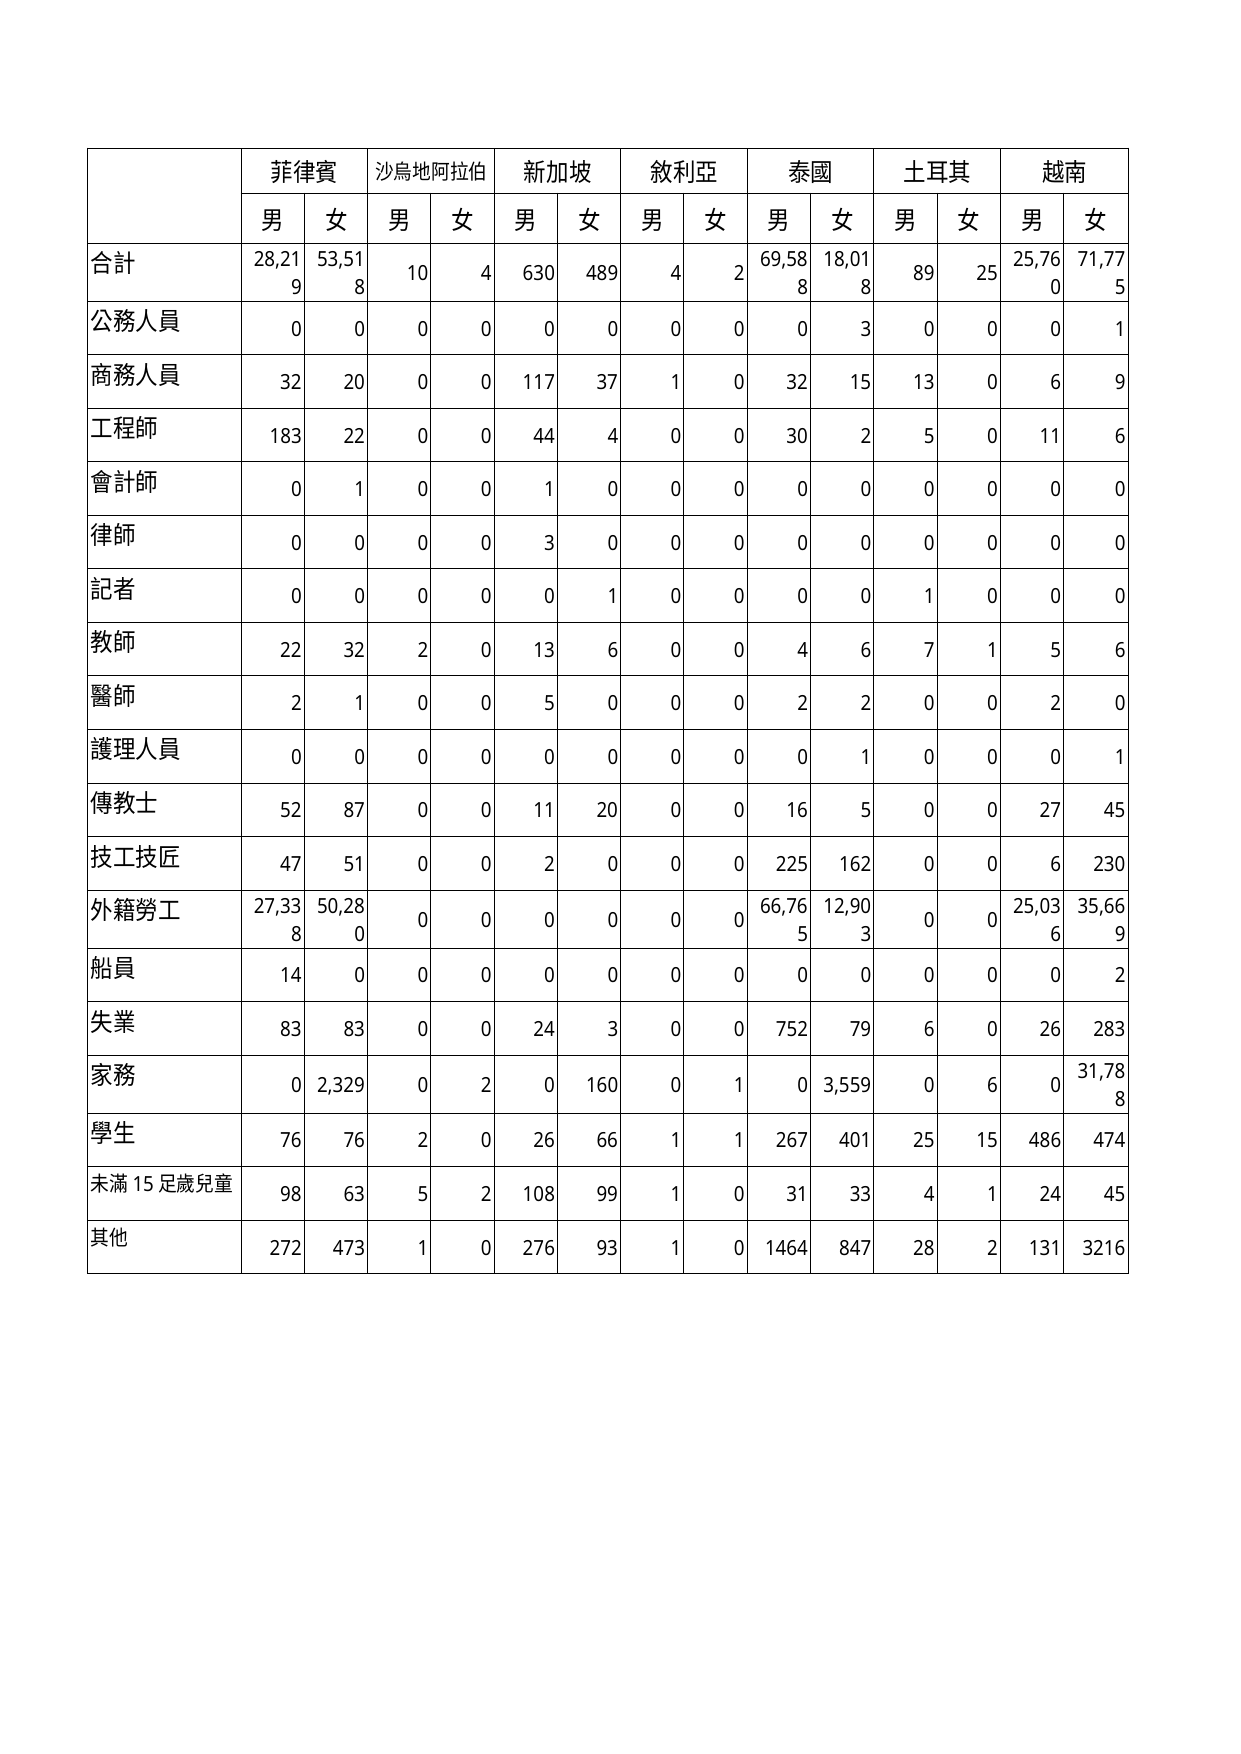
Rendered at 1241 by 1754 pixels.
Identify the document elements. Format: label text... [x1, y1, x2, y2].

table_cell 847 [811, 1221, 873, 1273]
table_cell 會計師 [88, 462, 241, 515]
table_cell 50,280 [305, 891, 367, 948]
table_cell 0 [874, 784, 937, 836]
table_cell 89 [874, 244, 937, 301]
table_cell 25 [874, 1114, 937, 1166]
table_cell 2 [431, 1056, 494, 1113]
table_cell 25 [938, 244, 1000, 301]
table_cell 4 [748, 623, 810, 675]
table_cell 4 [558, 409, 620, 461]
table_cell 女 [811, 194, 873, 243]
table_header 沙烏地阿拉伯 [368, 149, 494, 193]
table_cell 0 [1001, 730, 1063, 783]
table_cell 0 [368, 949, 430, 1001]
table_cell 1 [621, 355, 683, 408]
table_cell 0 [1064, 569, 1128, 622]
table_cell 0 [558, 676, 620, 729]
table_cell 276 [495, 1221, 557, 1273]
table_cell 53,518 [305, 244, 367, 301]
table_cell 11 [495, 784, 557, 836]
table_cell 2,329 [305, 1056, 367, 1113]
table_cell 0 [368, 784, 430, 836]
table_cell 0 [242, 302, 304, 354]
table_cell 7 [874, 623, 937, 675]
table_cell 0 [811, 949, 873, 1001]
table_cell 2 [811, 409, 873, 461]
table_cell 0 [558, 891, 620, 948]
table_cell 0 [684, 355, 747, 408]
table_cell 男 [495, 194, 557, 243]
table_cell 0 [495, 730, 557, 783]
table_cell 0 [242, 516, 304, 568]
table_cell 0 [431, 837, 494, 890]
table_cell 32 [748, 355, 810, 408]
table_cell 0 [305, 949, 367, 1001]
table_cell 1 [495, 462, 557, 515]
table_cell 98 [242, 1167, 304, 1220]
table_cell 0 [495, 949, 557, 1001]
table_cell 6 [811, 623, 873, 675]
table_cell 1 [558, 569, 620, 622]
table_cell 0 [242, 730, 304, 783]
table_cell 69,588 [748, 244, 810, 301]
table_cell 0 [431, 1221, 494, 1273]
table_cell 0 [1064, 676, 1128, 729]
table_cell 66 [558, 1114, 620, 1166]
table_cell 0 [1001, 462, 1063, 515]
table_cell 18,018 [811, 244, 873, 301]
table_cell 63 [305, 1167, 367, 1220]
table_cell 0 [558, 516, 620, 568]
table_cell 0 [621, 409, 683, 461]
table_cell 25,036 [1001, 891, 1063, 948]
table_cell 0 [684, 730, 747, 783]
table_cell 女 [1064, 194, 1128, 243]
table_cell 52 [242, 784, 304, 836]
table_cell 0 [621, 949, 683, 1001]
table_cell 4 [874, 1167, 937, 1220]
table_cell 2 [242, 676, 304, 729]
table_cell 33 [811, 1167, 873, 1220]
table_cell 28,219 [242, 244, 304, 301]
table_cell 0 [558, 837, 620, 890]
table_cell 0 [748, 462, 810, 515]
table_cell 76 [305, 1114, 367, 1166]
table_cell 0 [938, 837, 1000, 890]
table_cell 489 [558, 244, 620, 301]
table_cell 0 [874, 302, 937, 354]
table_cell 0 [748, 302, 810, 354]
table_cell 0 [811, 462, 873, 515]
table_cell 11 [1001, 409, 1063, 461]
table_cell 474 [1064, 1114, 1128, 1166]
table_cell 2 [684, 244, 747, 301]
table_cell 0 [431, 891, 494, 948]
table_cell 0 [621, 462, 683, 515]
table_cell 0 [748, 730, 810, 783]
table_cell 71,775 [1064, 244, 1128, 301]
table_cell 女 [431, 194, 494, 243]
table_cell 0 [305, 302, 367, 354]
table_cell 男 [368, 194, 430, 243]
table_cell 20 [305, 355, 367, 408]
table_cell 0 [684, 784, 747, 836]
table_cell 男 [242, 194, 304, 243]
table_cell 0 [495, 302, 557, 354]
table_cell 45 [1064, 1167, 1128, 1220]
table_cell 0 [558, 302, 620, 354]
table_cell 0 [684, 837, 747, 890]
table_cell 6 [1001, 837, 1063, 890]
table_cell 6 [1001, 355, 1063, 408]
table_cell 女 [938, 194, 1000, 243]
table_cell 1 [684, 1114, 747, 1166]
table_cell 0 [938, 569, 1000, 622]
table_cell 1 [874, 569, 937, 622]
table_cell 0 [305, 730, 367, 783]
table_cell 0 [1064, 462, 1128, 515]
table_cell 0 [621, 837, 683, 890]
table_cell 1 [621, 1114, 683, 1166]
table_cell 0 [431, 516, 494, 568]
table_cell 0 [242, 1056, 304, 1113]
table_cell 1 [305, 676, 367, 729]
table_cell 0 [431, 676, 494, 729]
table_cell 401 [811, 1114, 873, 1166]
table_cell 工程師 [88, 409, 241, 461]
table_cell 6 [558, 623, 620, 675]
table_cell 160 [558, 1056, 620, 1113]
table_cell 87 [305, 784, 367, 836]
table_cell 0 [368, 516, 430, 568]
table_cell 0 [874, 891, 937, 948]
table_cell 0 [938, 949, 1000, 1001]
table_cell 0 [811, 516, 873, 568]
table_cell 3216 [1064, 1221, 1128, 1273]
table_cell 83 [305, 1002, 367, 1055]
table_cell 0 [1001, 1056, 1063, 1113]
table_cell 5 [495, 676, 557, 729]
table_cell 37 [558, 355, 620, 408]
table_cell 0 [938, 891, 1000, 948]
table_cell 15 [938, 1114, 1000, 1166]
table_cell 0 [431, 784, 494, 836]
table_cell 2 [368, 623, 430, 675]
table_cell 0 [938, 302, 1000, 354]
table_cell 0 [305, 569, 367, 622]
table_cell 0 [874, 516, 937, 568]
table_cell 0 [684, 302, 747, 354]
table_cell 2 [938, 1221, 1000, 1273]
table_header 敘利亞 [621, 149, 747, 193]
table_cell 0 [431, 730, 494, 783]
table_cell 10 [368, 244, 430, 301]
table_cell 0 [684, 409, 747, 461]
table_cell 0 [684, 462, 747, 515]
table_cell 0 [368, 409, 430, 461]
table_cell 26 [1001, 1002, 1063, 1055]
table_cell 0 [938, 355, 1000, 408]
table_cell 0 [621, 516, 683, 568]
table_cell 3 [558, 1002, 620, 1055]
table_cell 0 [495, 891, 557, 948]
table_header 菲律賓 [242, 149, 367, 193]
table_cell 76 [242, 1114, 304, 1166]
table_cell 24 [1001, 1167, 1063, 1220]
table_cell 0 [874, 837, 937, 890]
table_cell 家務 [88, 1056, 241, 1113]
table_cell 0 [368, 302, 430, 354]
table_cell 66,765 [748, 891, 810, 948]
table_cell 45 [1064, 784, 1128, 836]
table_cell 5 [1001, 623, 1063, 675]
table_cell 0 [368, 676, 430, 729]
table_cell 1 [621, 1221, 683, 1273]
table_cell 護理人員 [88, 730, 241, 783]
table_cell 12,903 [811, 891, 873, 948]
table_cell 0 [558, 462, 620, 515]
table_cell 16 [748, 784, 810, 836]
table_cell 男 [621, 194, 683, 243]
table_cell 0 [242, 569, 304, 622]
table_cell 0 [874, 949, 937, 1001]
table_cell 30 [748, 409, 810, 461]
table_cell 79 [811, 1002, 873, 1055]
table_cell 0 [684, 569, 747, 622]
table_cell 6 [938, 1056, 1000, 1113]
table_header 泰國 [748, 149, 873, 193]
table_cell 傳教士 [88, 784, 241, 836]
table_cell 6 [874, 1002, 937, 1055]
table_cell 26 [495, 1114, 557, 1166]
table_cell 267 [748, 1114, 810, 1166]
table_cell 0 [495, 1056, 557, 1113]
table_cell 0 [684, 623, 747, 675]
table_cell 1 [305, 462, 367, 515]
table_cell 男 [748, 194, 810, 243]
table_cell 0 [242, 462, 304, 515]
table_cell 0 [1001, 949, 1063, 1001]
table_cell 1 [938, 1167, 1000, 1220]
table_cell 0 [1064, 516, 1128, 568]
table_cell 0 [431, 949, 494, 1001]
table_cell 2 [431, 1167, 494, 1220]
table_cell 其他 [88, 1221, 241, 1273]
table_cell 0 [621, 623, 683, 675]
table_cell 律師 [88, 516, 241, 568]
table_cell 學生 [88, 1114, 241, 1166]
table_cell 0 [368, 355, 430, 408]
table_cell 外籍勞工 [88, 891, 241, 948]
table_cell 0 [431, 623, 494, 675]
table_cell 1464 [748, 1221, 810, 1273]
table_cell 0 [684, 1221, 747, 1273]
table_cell 公務人員 [88, 302, 241, 354]
table_cell 女 [558, 194, 620, 243]
table_cell 記者 [88, 569, 241, 622]
table_cell 0 [938, 730, 1000, 783]
table_header 新加坡 [495, 149, 620, 193]
table_cell 32 [305, 623, 367, 675]
table_cell 0 [305, 516, 367, 568]
table_cell 473 [305, 1221, 367, 1273]
table_cell 0 [431, 355, 494, 408]
table_cell 0 [368, 837, 430, 890]
table_cell 0 [368, 569, 430, 622]
table_cell 0 [558, 949, 620, 1001]
table_cell 1 [811, 730, 873, 783]
table_cell 男 [1001, 194, 1063, 243]
table_cell 0 [621, 676, 683, 729]
table_cell 男 [874, 194, 937, 243]
table_cell 0 [431, 409, 494, 461]
table_cell 失業 [88, 1002, 241, 1055]
table_header [88, 149, 241, 243]
table_cell 0 [748, 949, 810, 1001]
table_cell 女 [305, 194, 367, 243]
table_cell 5 [368, 1167, 430, 1220]
table_cell 31,788 [1064, 1056, 1128, 1113]
table_cell 0 [368, 462, 430, 515]
table_cell 0 [558, 730, 620, 783]
table_cell 1 [1064, 730, 1128, 783]
table_cell 1 [684, 1056, 747, 1113]
table_cell 0 [621, 784, 683, 836]
table_cell 2 [495, 837, 557, 890]
table_cell 2 [368, 1114, 430, 1166]
table_cell 0 [811, 569, 873, 622]
table_cell 1 [938, 623, 1000, 675]
table_cell 0 [621, 1002, 683, 1055]
table_cell 24 [495, 1002, 557, 1055]
table_cell 9 [1064, 355, 1128, 408]
table_cell 13 [495, 623, 557, 675]
table_cell 0 [938, 676, 1000, 729]
table_cell 0 [874, 462, 937, 515]
table_cell 6 [1064, 409, 1128, 461]
table_cell 0 [495, 569, 557, 622]
table_cell 2 [748, 676, 810, 729]
table_cell 0 [938, 409, 1000, 461]
table_cell 2 [811, 676, 873, 729]
table_cell 14 [242, 949, 304, 1001]
table_cell 0 [431, 462, 494, 515]
table_cell 83 [242, 1002, 304, 1055]
table_cell 0 [938, 462, 1000, 515]
table_cell 0 [431, 302, 494, 354]
table_cell 47 [242, 837, 304, 890]
table_cell 272 [242, 1221, 304, 1273]
table_cell 3 [495, 516, 557, 568]
table_cell 51 [305, 837, 367, 890]
table_cell 醫師 [88, 676, 241, 729]
table_cell 商務人員 [88, 355, 241, 408]
table_cell 117 [495, 355, 557, 408]
table_cell 22 [305, 409, 367, 461]
table_cell 93 [558, 1221, 620, 1273]
table_cell 0 [684, 949, 747, 1001]
table_cell 0 [431, 1002, 494, 1055]
table_cell 0 [874, 676, 937, 729]
table_cell 合計 [88, 244, 241, 301]
table_cell 630 [495, 244, 557, 301]
table_cell 0 [874, 730, 937, 783]
table_cell 0 [621, 891, 683, 948]
table_cell 0 [621, 730, 683, 783]
table_cell 0 [368, 1056, 430, 1113]
table_cell 4 [431, 244, 494, 301]
table_cell 2 [1064, 949, 1128, 1001]
table_cell 15 [811, 355, 873, 408]
table_cell 0 [1001, 302, 1063, 354]
table_cell 0 [938, 1002, 1000, 1055]
table_cell 0 [621, 1056, 683, 1113]
table_cell 0 [684, 516, 747, 568]
table_cell 1 [368, 1221, 430, 1273]
table_cell 0 [748, 1056, 810, 1113]
table_cell 25,760 [1001, 244, 1063, 301]
table_cell 0 [938, 516, 1000, 568]
table_cell 5 [874, 409, 937, 461]
table_cell 船員 [88, 949, 241, 1001]
table_cell 3,559 [811, 1056, 873, 1113]
table_cell 0 [621, 569, 683, 622]
table_cell 31 [748, 1167, 810, 1220]
table_cell 教師 [88, 623, 241, 675]
table_cell 0 [748, 516, 810, 568]
table_cell 2 [1001, 676, 1063, 729]
table_cell 13 [874, 355, 937, 408]
table_cell 未滿15足歲兒童 [88, 1167, 241, 1220]
table_header 土耳其 [874, 149, 1000, 193]
table_cell 1 [1064, 302, 1128, 354]
table_cell 0 [748, 569, 810, 622]
table_cell 5 [811, 784, 873, 836]
table_cell 752 [748, 1002, 810, 1055]
table_cell 486 [1001, 1114, 1063, 1166]
table_cell 283 [1064, 1002, 1128, 1055]
table_cell 0 [431, 569, 494, 622]
table_cell 0 [684, 1002, 747, 1055]
table_cell 0 [1001, 516, 1063, 568]
table_cell 0 [684, 676, 747, 729]
table_cell 1 [621, 1167, 683, 1220]
table_cell 32 [242, 355, 304, 408]
table_cell 225 [748, 837, 810, 890]
table_header 越南 [1001, 149, 1128, 193]
table_cell 0 [684, 891, 747, 948]
table_cell 0 [431, 1114, 494, 1166]
table_cell 女 [684, 194, 747, 243]
table_cell 99 [558, 1167, 620, 1220]
table_cell 230 [1064, 837, 1128, 890]
table_cell 131 [1001, 1221, 1063, 1273]
table_cell 183 [242, 409, 304, 461]
table_cell 162 [811, 837, 873, 890]
table_cell 108 [495, 1167, 557, 1220]
table_cell 0 [368, 730, 430, 783]
table_cell 20 [558, 784, 620, 836]
table_cell 22 [242, 623, 304, 675]
table_cell 3 [811, 302, 873, 354]
table_cell 0 [874, 1056, 937, 1113]
table_cell 0 [684, 1167, 747, 1220]
table_cell 技工技匠 [88, 837, 241, 890]
table_cell 0 [368, 891, 430, 948]
table_cell 4 [621, 244, 683, 301]
table_cell 44 [495, 409, 557, 461]
table_cell 27 [1001, 784, 1063, 836]
table_cell 6 [1064, 623, 1128, 675]
table_cell 0 [1001, 569, 1063, 622]
table_cell 27,338 [242, 891, 304, 948]
table_cell 0 [368, 1002, 430, 1055]
table_cell 35,669 [1064, 891, 1128, 948]
table_cell 28 [874, 1221, 937, 1273]
table_cell 0 [938, 784, 1000, 836]
table_cell 0 [621, 302, 683, 354]
